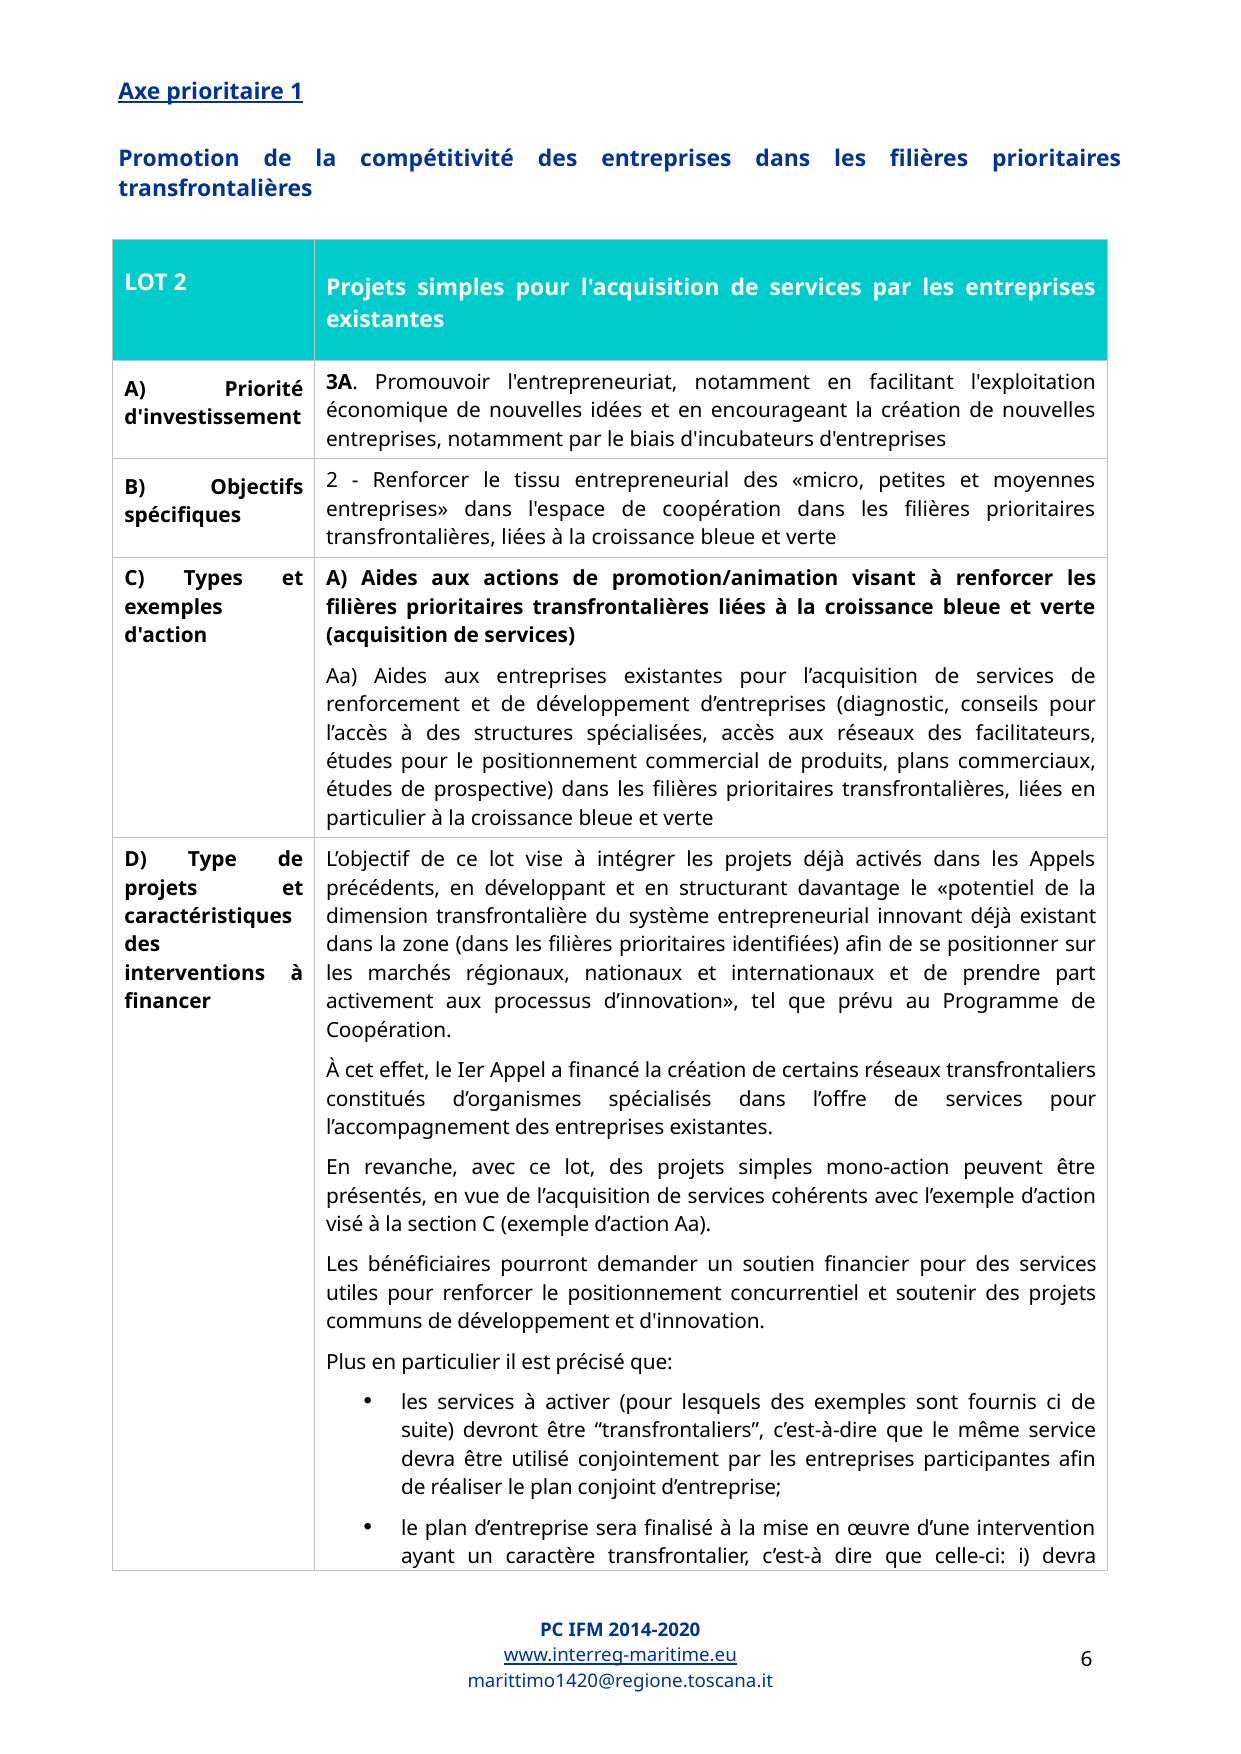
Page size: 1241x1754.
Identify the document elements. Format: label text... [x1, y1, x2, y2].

table_cell A) Aides aux actions de promotion/animation visant à renforcer les filières prioritaires transfrontalières liées à la croissance bleue et verte (acquisition de services) Aa) Aides aux entreprises existantes pour l’acquisition de services de renforcement et de développement d’entreprises (diagnostic, conseils pour l’accès à des structures spécialisées, accès aux réseaux des facilitateurs, études pour le positionnement commercial de produits, plans commerciaux, études de prospective) dans les filières prioritaires transfrontalières, liées en particulier à la croissance bleue et verte [315, 558, 1107, 837]
table_cell C) Types et exemples d'action [113, 558, 314, 837]
table_cell 3A. Promouvoir l'entrepreneuriat, notamment en facilitant l'exploitation économique de nouvelles idées et en encourageant la création de nouvelles entreprises, notamment par le biais d'incubateurs d'entreprises [315, 361, 1107, 458]
text Axe prioritaire 1 [118, 75, 1122, 106]
table_header Projets simples pour l'acquisition de services par les entreprises existantes [315, 240, 1107, 360]
table_cell B) Objectifs spécifiques [113, 459, 314, 557]
table_cell 2 - Renforcer le tissu entrepreneurial des «micro, petites et moyennes entreprises» dans l'espace de coopération dans les filières prioritaires transfrontalières, liées à la croissance bleue et verte [315, 459, 1107, 557]
text Promotion de la compétitivité des entreprises dans les filières prioritaires transfrontalières [118, 143, 1122, 202]
table_cell L’objectif de ce lot vise à intégrer les projets déjà activés dans les Appels précédents, en développant et en structurant davantage le «potentiel de la dimension transfrontalière du système entrepreneurial innovant déjà existant dans la zone (dans les filières prioritaires identifiées) afin de se positionner sur les marchés régionaux, nationaux et internationaux et de prendre part activement aux processus d’innovation», tel que prévu au Programme de Coopération. À cet effet, le Ier Appel a financé la création de certains réseaux transfrontaliers constitués d’organismes spécialisés dans l’offre de services pour l’accompagnement des entreprises existantes. En revanche, avec ce lot, des projets simples mono-action peuvent être présentés, en vue de l’acquisition de services cohérents avec l’exemple d’action visé à la section C (exemple d’action Aa). Les bénéficiaires pourront demander un soutien financier pour des services utiles pour renforcer le positionnement concurrentiel et soutenir des projets communs de développement et d'innovation. Plus en particulier il est précisé que: les services à activer (pour lesquels des exemples sont fournis ci de suite) devront être “transfrontaliers”, c’est-à-dire que le même service devra être utilisé conjointement par les entreprises participantes afin de réaliser le plan conjoint d’entreprise; le plan d’entreprise sera finalisé à la mise en œuvre d’une intervention ayant un caractère transfrontalier, c’est-à dire que celle-ci: i) devra [315, 838, 1107, 1569]
table_header LOT 2 [113, 240, 314, 360]
table_cell A) Priorité d'investissement [113, 361, 314, 458]
table_cell D) Type de projets et caractéristiques des interventions à financer [113, 838, 314, 1569]
